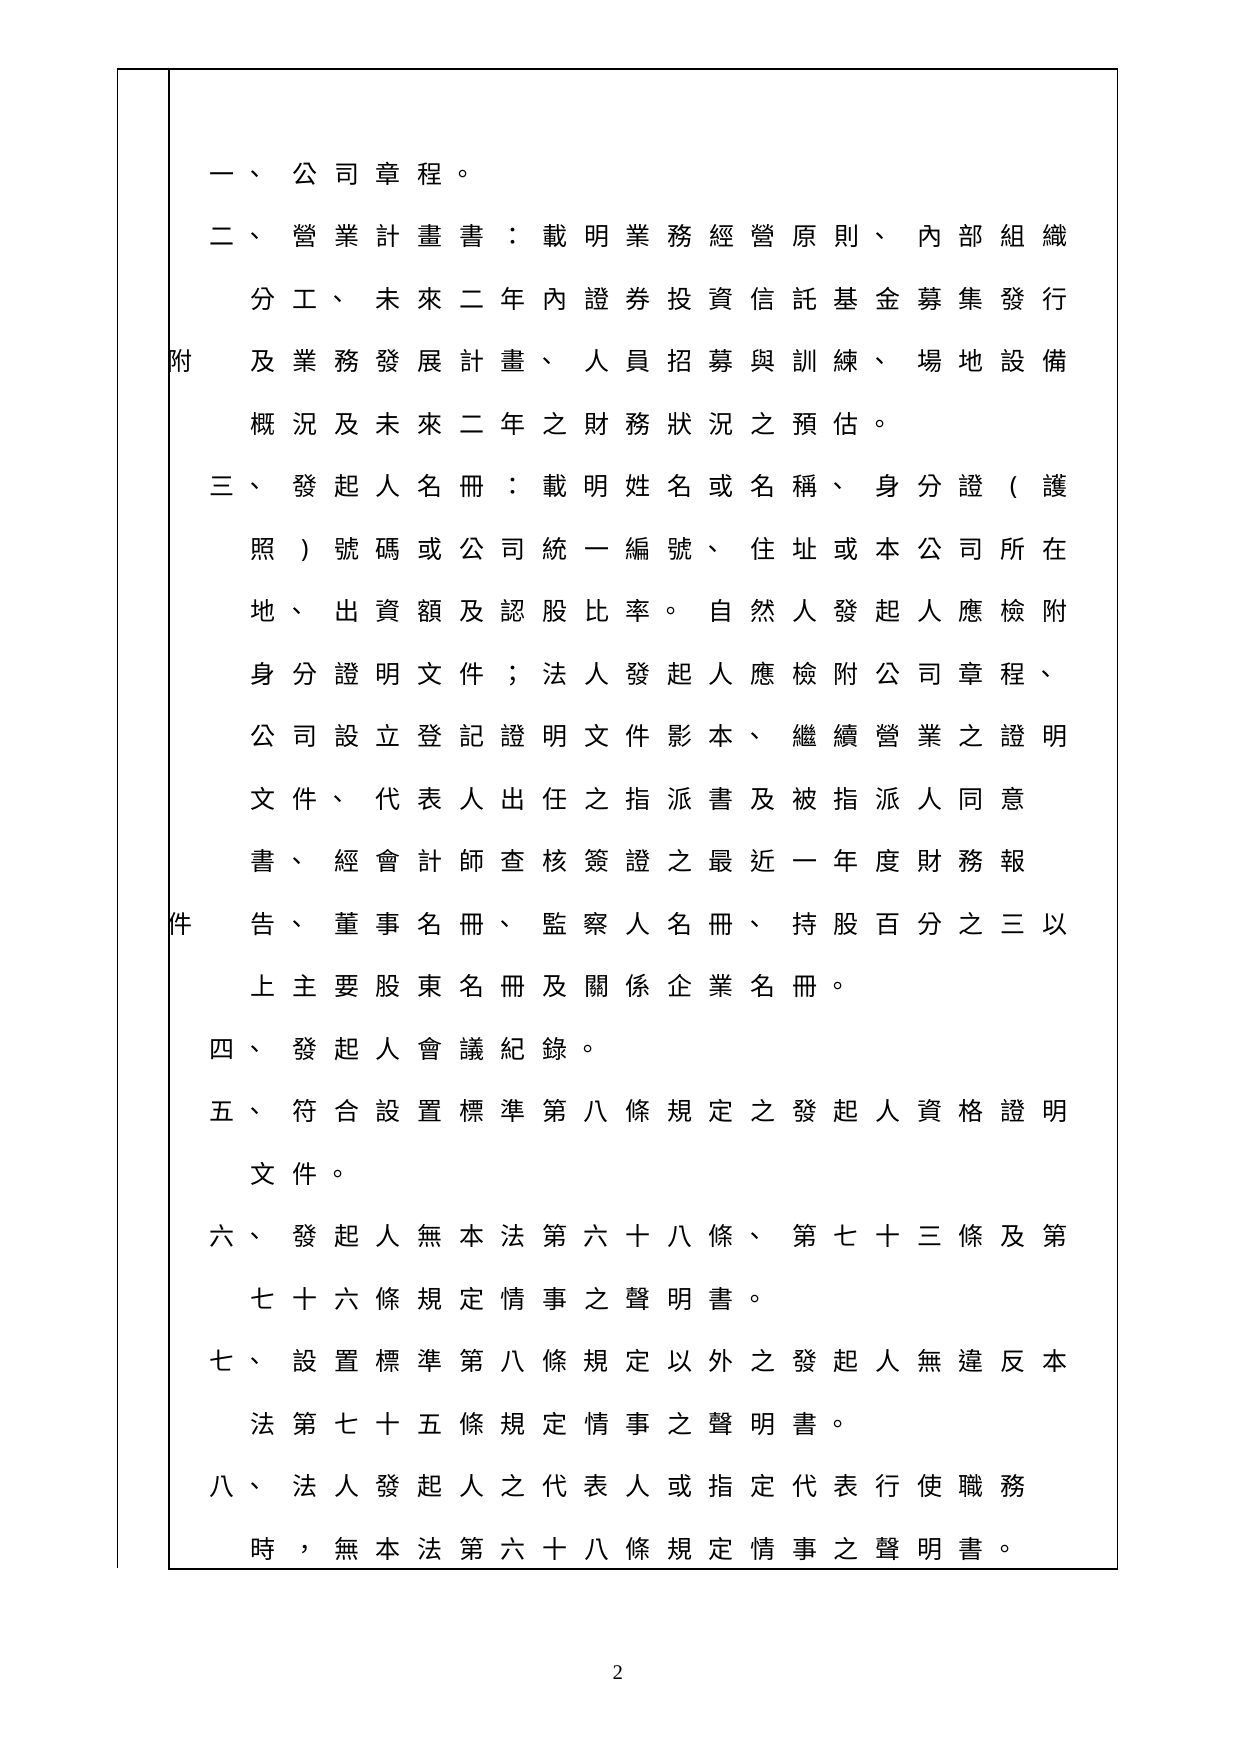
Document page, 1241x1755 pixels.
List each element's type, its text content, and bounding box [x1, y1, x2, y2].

table_cell 一、公司章程。 二、營業計畫書：載明業務經營原則、內部組織分工、未來二年內證券投資信託基金募集發行及業務發展計畫、人員招募與訓練、場地設備概況及未來二年之財務狀況之預估。 三、發起人名冊：載明姓名或名稱、身分證(護照)號碼或公司統一編號、住址或本公司所在地、出資額及認股比率。自然人發起人應檢附身分證明文件；法人發起人應檢附公司章程、公司設立登記證明文件影本、繼續營業之證明文件、代表人出任之指派書及被指派人同意書、經會計師查核簽證之最近一年度財務報告、董事名冊、監察人名冊、持股百分之三以上主要股東名冊及關係企業名冊。 四、發起人會議紀錄。 五、符合設置標準第八條規定之發起人資格證明文件。 六、發起人無本法第六十八條、第七十三條及第七十六條規定情事之聲明書。 七、設置標準第八條規定以外之發起人無違反本法第七十五條規定情事之聲明書。 八、法人發起人之代表人或指定代表行使職務時，無本法第六十八條規定情事之聲明書。 [170, 70, 1117, 1568]
table_cell 附 件 [118, 70, 168, 1568]
